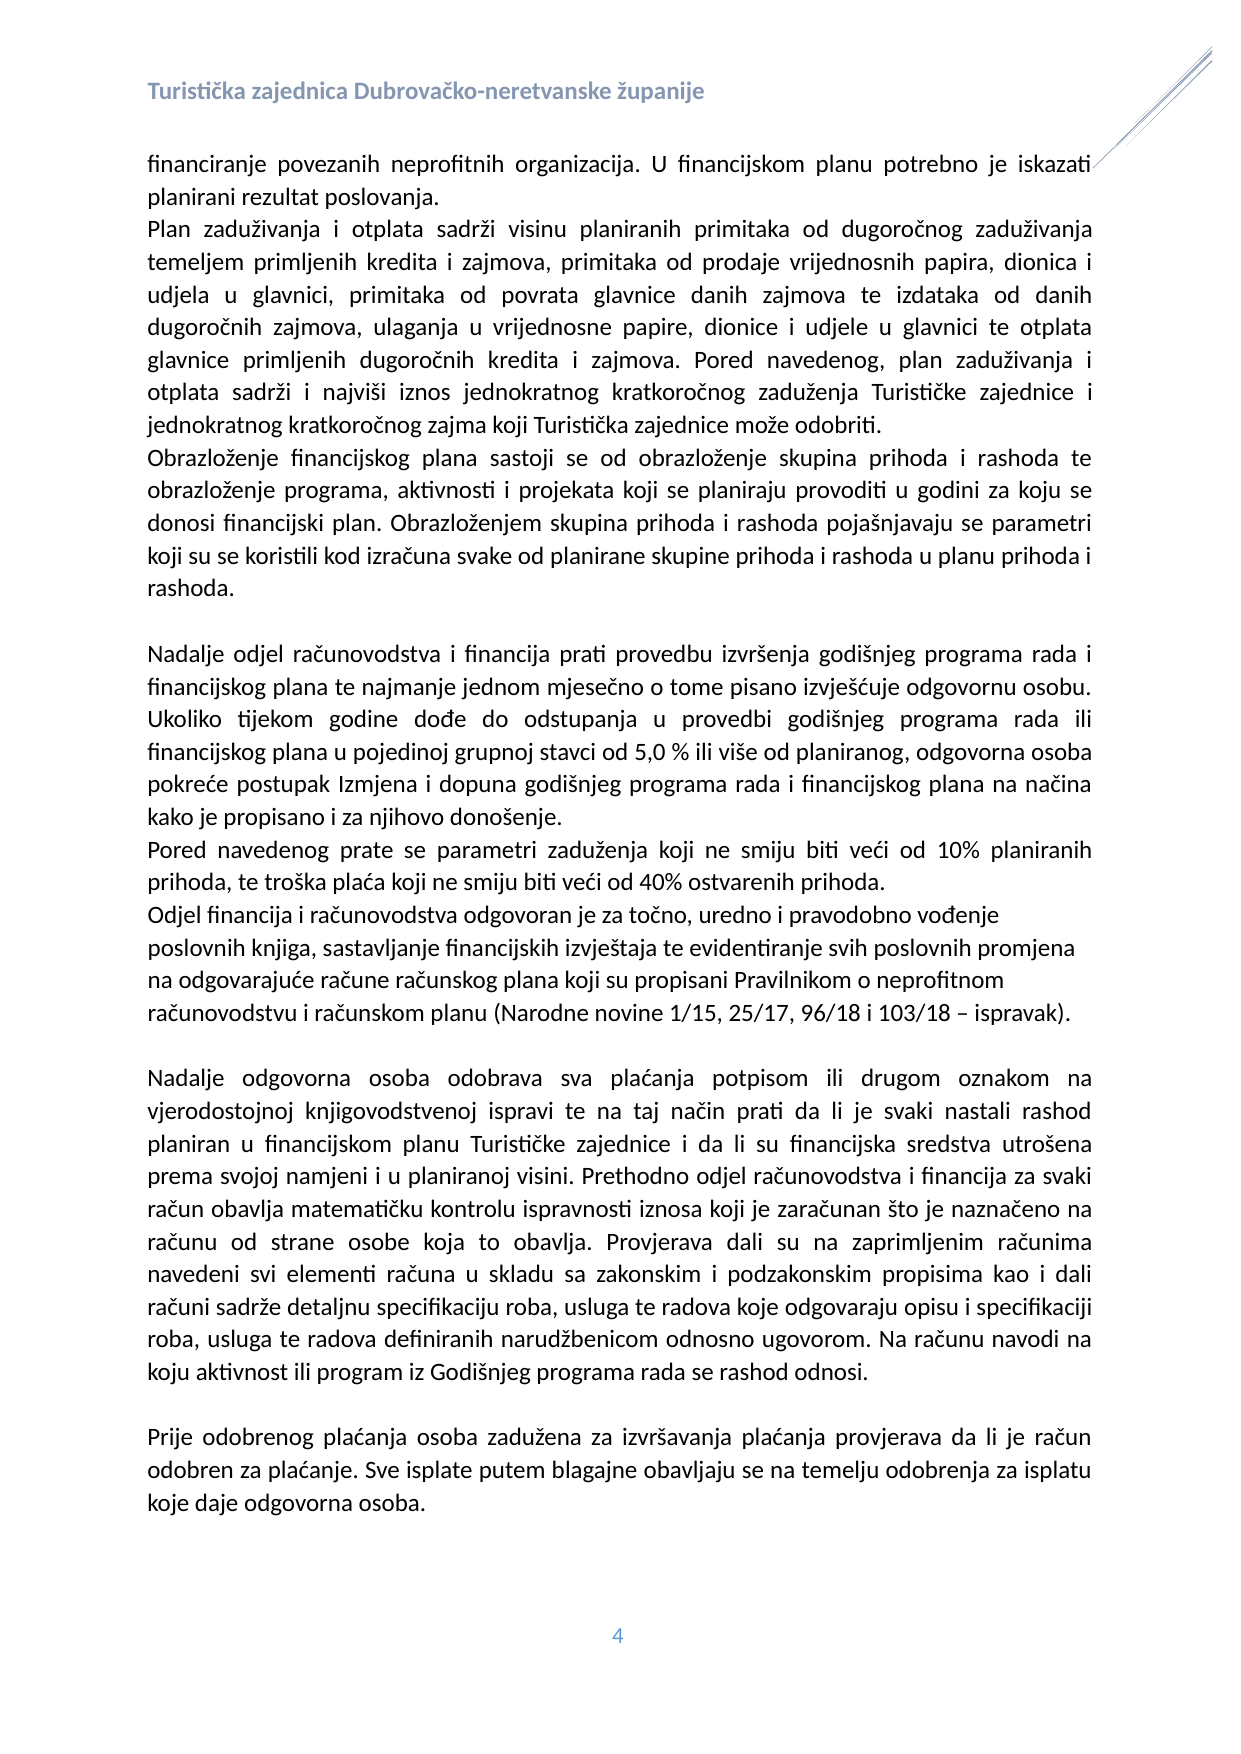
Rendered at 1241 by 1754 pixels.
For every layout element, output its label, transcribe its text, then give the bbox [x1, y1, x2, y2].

text Pored navedenog prate se parametri zaduženja koji ne smiju biti veći od 10% planiranih prihoda, te troška plaća koji ne smiju biti veći od 40% ostvarenih prihoda. [147, 834, 1093, 897]
text Nadalje odjel računovodstva i financija prati provedbu izvršenja godišnjeg programa rada i financijskog plana te najmanje jednom mjesečno o tome pisano izvješćuje odgovornu osobu. Ukoliko tijekom godine dođe do odstupanja u provedbi godišnjeg programa rada ili financijskog plana u pojedinoj grupnoj stavci od 5,0 % ili više od planiranog, odgovorna osoba pokreće postupak Izmjena i dopuna godišnjeg programa rada i financijskog plana na načina kako je propisano i za njihovo donošenje. [147, 638, 1093, 832]
text Plan zaduživanja i otplata sadrži visinu planiranih primitaka od dugoročnog zaduživanja temeljem primljenih kredita i zajmova, primitaka od prodaje vrijednosnih papira, dionica i udjela u glavnici, primitaka od povrata glavnice danih zajmova te izdataka od danih dugoročnih zajmova, ulaganja u vrijednosne papire, dionice i udjele u glavnici te otplata glavnice primljenih dugoročnih kredita i zajmova. Pored navedenog, plan zaduživanja i otplata sadrži i najviši iznos jednokratnog kratkoročnog zaduženja Turističke zajednice i jednokratnog kratkoročnog zajma koji Turistička zajednice može odobriti. [147, 213, 1093, 440]
text Prije odobrenog plaćanja osoba zadužena za izvršavanja plaćanja provjerava da li je račun odobren za plaćanje. Sve isplate putem blagajne obavljaju se na temelju odobrenja za isplatu koje daje odgovorna osoba. [147, 1422, 1093, 1517]
text Nadalje odgovorna osoba odobrava sva plaćanja potpisom ili drugom oznakom na vjerodostojnoj knjigovodstvenoj ispravi te na taj način prati da li je svaki nastali rashod planiran u financijskom planu Turističke zajednice i da li su financijska sredstva utrošena prema svojoj namjeni i u planiranoj visini. Prethodno odjel računovodstva i financija za svaki račun obavlja matematičku kontrolu ispravnosti iznosa koji je zaračunan što je naznačeno na računu od strane osobe koja to obavlja. Provjerava dali su na zaprimljenim računima navedeni svi elementi računa u skladu sa zakonskim i podzakonskim propisima kao i dali računi sadrže detaljnu specifikaciju roba, usluga te radova koje odgovaraju opisu i specifikaciji roba, usluga te radova definiranih narudžbenicom odnosno ugovorom. Na računu navodi na koju aktivnost ili program iz Godišnjeg programa rada se rashod odnosi. [147, 1063, 1093, 1387]
text financiranje povezanih neprofitnih organizacija. U financijskom planu potrebno je iskazati planirani rezultat poslovanja. [147, 148, 1093, 211]
text Odjel financija i računovodstva odgovoran je za točno, uredno i pravodobno vođenje poslovnih knjiga, sastavljanje financijskih izvještaja te evidentiranje svih poslovnih promjena na odgovarajuće račune računskog plana koji su propisani Pravilnikom o neprofitnom računovodstvu i računskom planu (Narodne novine 1/15, 25/17, 96/18 i 103/18 – ispravak). [147, 899, 1098, 1028]
text Obrazloženje financijskog plana sastoji se od obrazloženje skupina prihoda i rashoda te obrazloženje programa, aktivnosti i projekata koji se planiraju provoditi u godini za koju se donosi financijski plan. Obrazloženjem skupina prihoda i rashoda pojašnjavaju se parametri koji su se koristili kod izračuna svake od planirane skupine prihoda i rashoda u planu prihoda i rashoda. [147, 442, 1093, 603]
